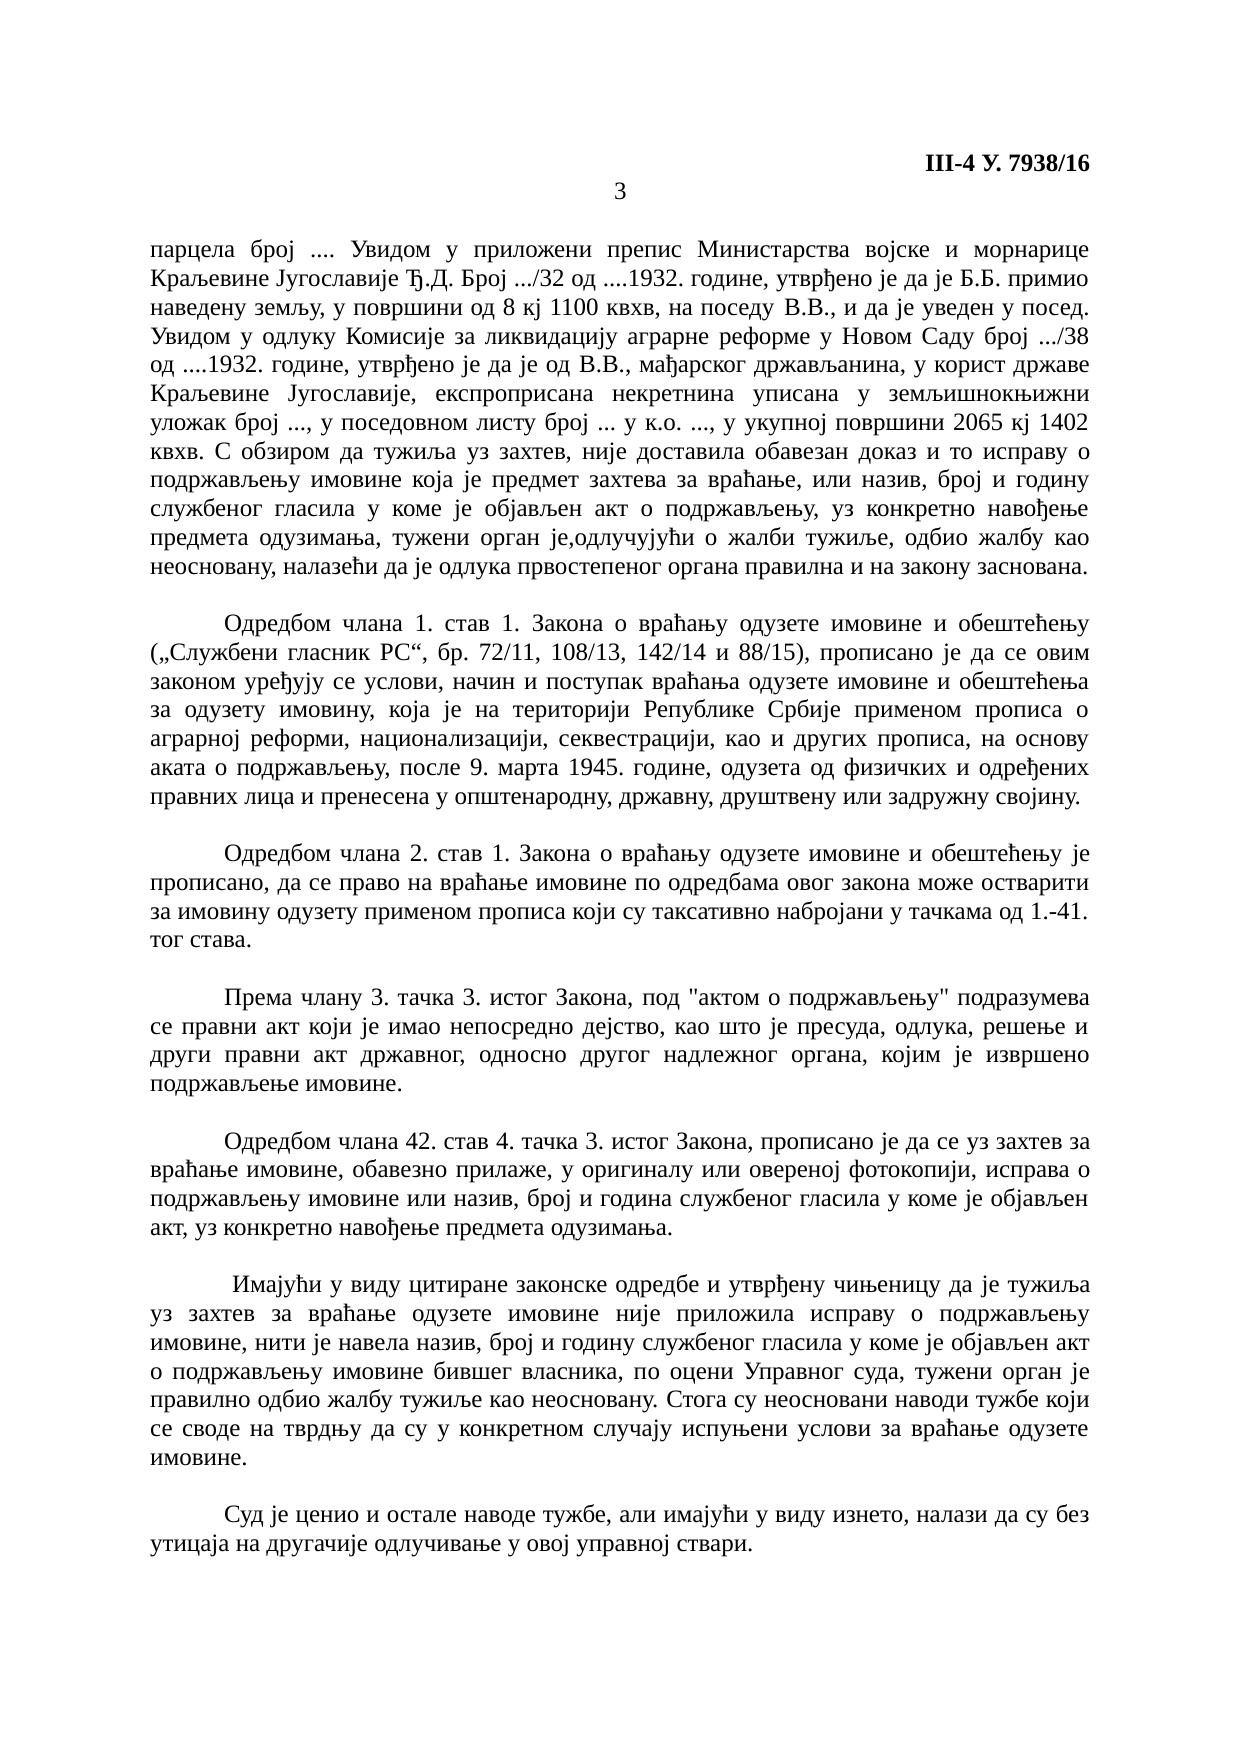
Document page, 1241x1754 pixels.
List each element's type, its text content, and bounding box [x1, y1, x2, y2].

text парцела број .... Увидом у приложени препис Министарства војске и морнарице Краљевине Југославије Ђ.Д. Број .../32 од ....1932. године, утврђено је да је Б.Б. примио наведену земљу, у површини од 8 кј 1100 квхв, на поседу В.В., и да је уведен у посед. Увидом у одлуку Комисије за ликвидацију аграрне реформе у Новом Саду број .../38 од ....1932. године, утврђено је да је од В.В., мађарског држављанина, у корист државе Краљевине Југославије, експроприсана некретнина уписана у земљишнокњижни уложак број ..., у поседовном листу број ... у к.о. ..., у укупној површини 2065 кј 1402 квхв. С обзиром да тужиља уз захтев, није доставила обавезан доказ и то исправу о подржављењу имовине која је предмет захтева за враћање, или назив, број и годину службеног гласила у коме је објављен акт о подржављењу, уз конкретно навођење предмета одузимања, тужени орган је,одлучујући о жалби тужиље, одбио жалбу као неосновану, налазећи да је одлука првостепеног органа правилна и на закону заснована. [150, 234, 1090, 579]
text Одредбом члана 2. став 1. Закона о враћању одузете имовине и обештећењу је прописано, да се право на враћање имовине по одредбама овог закона може остварити за имовину одузету применом прописа који су таксативно набројани у тачкама од 1.-41. тог става. [150, 838, 1090, 953]
text Имајући у виду цитиране законске одредбе и утврђену чињеницу да је тужиља уз захтев за враћање одузете имовине није приложила исправу о подржављењу имовине, нити је навела назив, број и годину службеног гласила у коме је објављен акт о подржављењу имовине бившег власника, по оцени Управног суда, тужени орган је правилно одбио жалбу тужиље као неосновану. Стога су неосновани наводи тужбе који се своде на тврдњу да су у конкретном случају испуњени услови за враћање одузете имовине. [150, 1269, 1090, 1471]
text Одредбом члана 1. став 1. Закона о враћању одузете имовине и обештећењу („Службени гласник РС“, бр. 72/11, 108/13, 142/14 и 88/15), прописано је да се овим законом уређују се услови, начин и поступак враћања одузете имовине и обештећења за одузету имовину, која је на територији Републике Србије применом прописа о аграрној реформи, национализацији, секвестрацији, као и других прописа, на основу аката о подржављењу, после 9. марта 1945. године, одузета од физичких и одређених правних лица и пренесена у општенародну, државну, друштвену или задружну својину. [150, 608, 1090, 809]
text Суд је ценио и остале наводе тужбе, али имајући у виду изнето, налази да су без утицаја на другачије одлучивање у овој управној ствари. [150, 1499, 1090, 1557]
text Према члану 3. тачка 3. истог Закона, под "актом о подржављењу" подразумева се правни акт који је имао непосредно дејство, као што је пресуда, одлука, решење и други правни акт државног, односно другог надлежног органа, којим је извршено подржављење имовине. [150, 982, 1090, 1097]
text Одредбом члана 42. став 4. тачка 3. истог Закона, прописано је да се уз захтев за враћање имовине, обавезно прилаже, у оригиналу или овереној фотокопији, исправа о подржављењу имовине или назив, број и година службеног гласила у коме је објављен акт, уз конкретно навођење предмета одузимања. [150, 1126, 1090, 1241]
